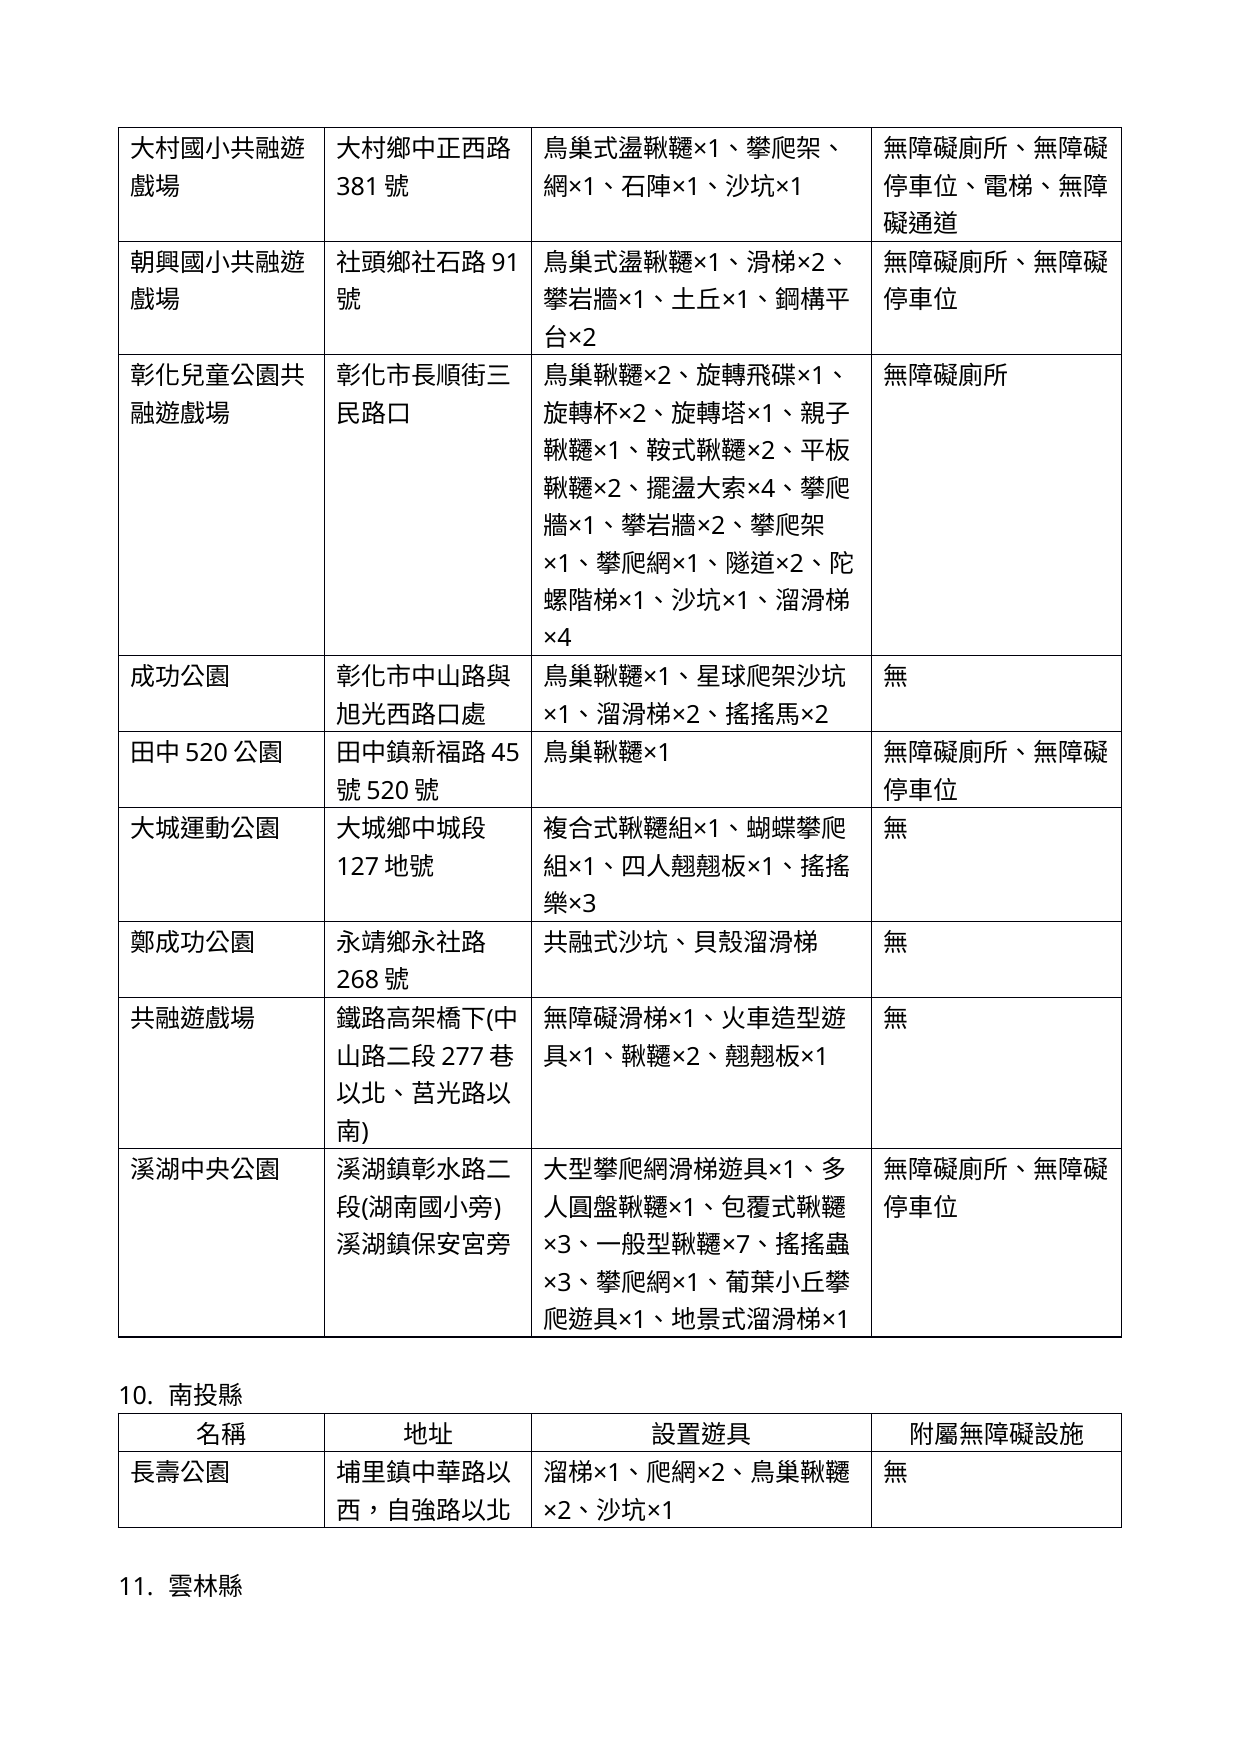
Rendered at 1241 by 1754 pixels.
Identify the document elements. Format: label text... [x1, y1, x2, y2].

table_cell 田中鎮新福路45號520號 [325, 732, 531, 807]
table_cell 無 [872, 922, 1121, 997]
table_cell 無障礙廁所 [872, 355, 1121, 655]
table_cell 永靖鄉永社路268號 [325, 922, 531, 997]
table_cell 無障礙廁所、無障礙停車位 [872, 732, 1121, 807]
table_header 名稱 [119, 1414, 324, 1451]
table_cell 溜梯×1、爬網×2、鳥巢鞦韆×2、沙坑×1 [532, 1452, 871, 1527]
table_cell 無障礙滑梯×1、火車造型遊具×1、鞦韆×2、翹翹板×1 [532, 998, 871, 1148]
table_cell 無 [872, 656, 1121, 731]
table_cell 彰化市長順街三民路口 [325, 355, 531, 655]
table_cell 大型攀爬網滑梯遊具×1、多人圓盤鞦韆×1、包覆式鞦韆×3、一般型鞦韆×7、搖搖蟲×3、攀爬網×1、葡葉小丘攀爬遊具×1、地景式溜滑梯×1 [532, 1149, 871, 1336]
table_cell 埔里鎮中華路以西，自強路以北 [325, 1452, 531, 1527]
table_cell 共融式沙坑、貝殼溜滑梯 [532, 922, 871, 997]
table_cell 溪湖中央公園 [119, 1149, 324, 1336]
table_cell 鳥巢式盪鞦韆×1、滑梯×2、攀岩牆×1、土丘×1、鋼構平台×2 [532, 242, 871, 354]
table_cell 長壽公園 [119, 1452, 324, 1527]
table_cell 無障礙廁所、無障礙停車位 [872, 242, 1121, 354]
table_cell 社頭鄉社石路91號 [325, 242, 531, 354]
table_header 附屬無障礙設施 [872, 1414, 1121, 1451]
table_cell 彰化市中山路與旭光西路口處 [325, 656, 531, 731]
table_cell 鳥巢式盪鞦韆×1、攀爬架、網×1、石陣×1、沙坑×1 [532, 128, 871, 241]
table_cell 複合式鞦韆組×1、蝴蝶攀爬組×1、四人翹翹板×1、搖搖樂×3 [532, 808, 871, 921]
table_cell 鄭成功公園 [119, 922, 324, 997]
table_cell 鳥巢鞦韆×1、星球爬架沙坑×1、溜滑梯×2、搖搖馬×2 [532, 656, 871, 731]
table_cell 大村國小共融遊戲場 [119, 128, 324, 241]
table_header 設置遊具 [532, 1414, 871, 1451]
table_cell 無 [872, 998, 1121, 1148]
table_header 地址 [325, 1414, 531, 1451]
table_cell 共融遊戲場 [119, 998, 324, 1148]
table_cell 朝興國小共融遊戲場 [119, 242, 324, 354]
table_cell 田中520公園 [119, 732, 324, 807]
table_cell 鳥巢鞦韆×1 [532, 732, 871, 807]
table_cell 無 [872, 1452, 1121, 1527]
list 雲林縣 [118, 1566, 1122, 1603]
table_cell 溪湖鎮彰水路二段(湖南國小旁) 溪湖鎮保安宮旁 [325, 1149, 531, 1336]
table_cell 大村鄉中正西路381號 [325, 128, 531, 241]
table_cell 成功公園 [119, 656, 324, 731]
table_cell 大城鄉中城段127地號 [325, 808, 531, 921]
list 南投縣 [118, 1375, 1122, 1412]
table_cell 無 [872, 808, 1121, 921]
table_cell 鐵路高架橋下(中山路二段277巷以北、莒光路以南) [325, 998, 531, 1148]
table_cell 大城運動公園 [119, 808, 324, 921]
table_cell 無障礙廁所、無障礙停車位、電梯、無障礙通道 [872, 128, 1121, 241]
table_cell 無障礙廁所、無障礙停車位 [872, 1149, 1121, 1336]
table_cell 鳥巢鞦韆×2、旋轉飛碟×1、旋轉杯×2、旋轉塔×1、親子鞦韆×1、鞍式鞦韆×2、平板鞦韆×2、擺盪大索×4、攀爬牆×1、攀岩牆×2、攀爬架×1、攀爬網×1、隧道×2、陀螺階梯×1、沙坑×1、溜滑梯×4 [532, 355, 871, 655]
table_cell 彰化兒童公園共融遊戲場 [119, 355, 324, 655]
